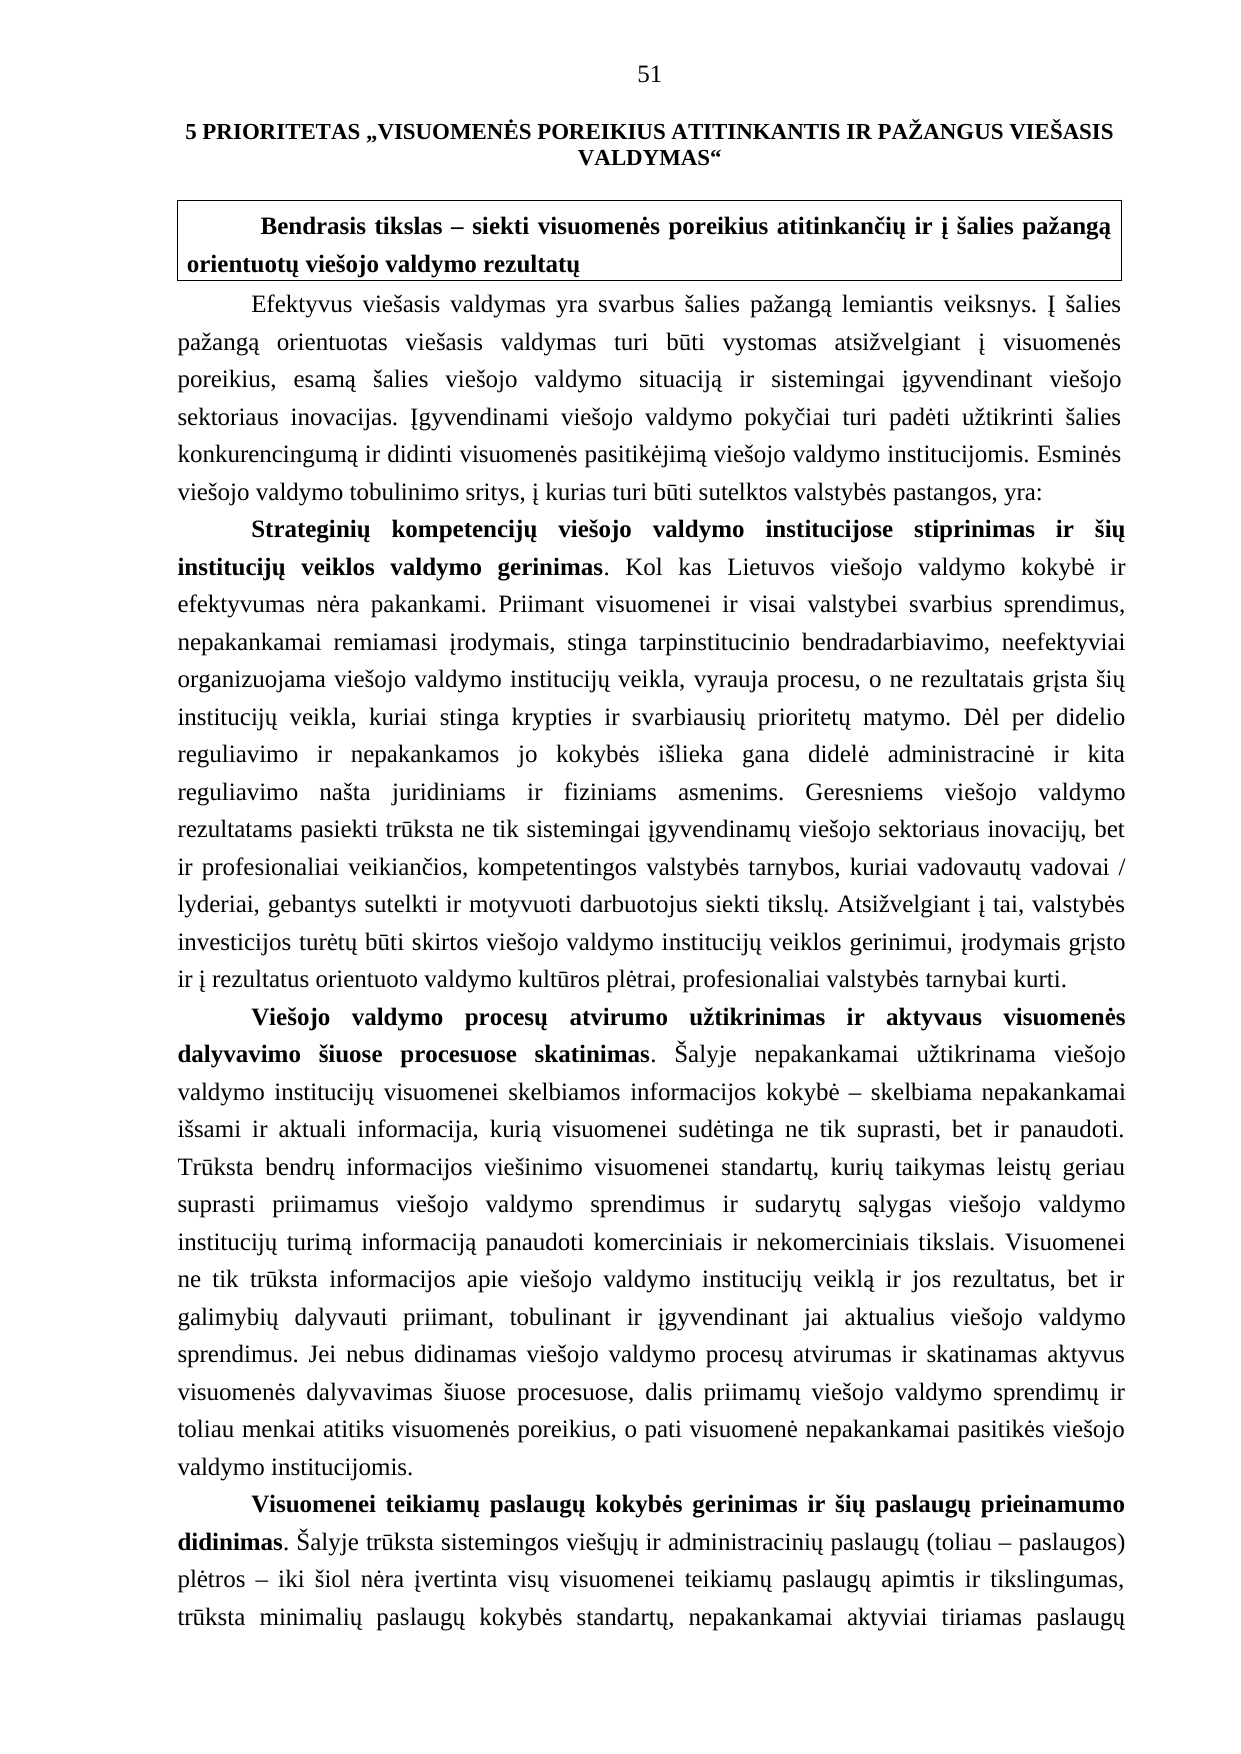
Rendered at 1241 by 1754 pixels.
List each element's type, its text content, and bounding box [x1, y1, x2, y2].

text Visuomenei teikiamų paslaugų kokybės gerinimas ir šių paslaugų prieinamumo didinimas. Šalyje trūksta sistemingos viešųjų ir administracinių paslaugų (toliau – paslaugos) plėtros – iki šiol nėra įvertinta visų visuomenei teikiamų paslaugų apimtis ir tikslingumas, trūksta minimalių paslaugų kokybės standartų, nepakankamai aktyviai tiriamas paslaugų [177, 1481, 1126, 1631]
text 5 PRIORITETAS „Visuomenės poreikius atitinkantis ir pažangus viešasis valdymas“ [177, 118, 1122, 171]
text Efektyvus viešasis valdymas yra svarbus šalies pažangą lemiantis veiksnys. Į šalies pažangą orientuotas viešasis valdymas turi būti vystomas atsižvelgiant į visuomenės poreikius, esamą šalies viešojo valdymo situaciją ir sistemingai įgyvendinant viešojo sektoriaus inovacijas. Įgyvendinami viešojo valdymo pokyčiai turi padėti užtikrinti šalies konkurencingumą ir didinti visuomenės pasitikėjimą viešojo valdymo institucijomis. Esminės viešojo valdymo tobulinimo sritys, į kurias turi būti sutelktos valstybės pastangos, yra: [177, 281, 1122, 506]
text Strateginių kompetencijų viešojo valdymo institucijose stiprinimas ir šių institucijų veiklos valdymo gerinimas. Kol kas Lietuvos viešojo valdymo kokybė ir efektyvumas nėra pakankami. Priimant visuomenei ir visai valstybei svarbius sprendimus, nepakankamai remiamasi įrodymais, stinga tarpinstitucinio bendradarbiavimo, neefektyviai organizuojama viešojo valdymo institucijų veikla, vyrauja procesu, o ne rezultatais grįsta šių institucijų veikla, kuriai stinga krypties ir svarbiausių prioritetų matymo. Dėl per didelio reguliavimo ir nepakankamos jo kokybės išlieka gana didelė administracinė ir kita reguliavimo našta juridiniams ir fiziniams asmenims. Geresniems viešojo valdymo rezultatams pasiekti trūksta ne tik sistemingai įgyvendinamų viešojo sektoriaus inovacijų, bet ir profesionaliai veikiančios, kompetentingos valstybės tarnybos, kuriai vadovautų vadovai / lyderiai, gebantys sutelkti ir motyvuoti darbuotojus siekti tikslų. Atsižvelgiant į tai, valstybės investicijos turėtų būti skirtos viešojo valdymo institucijų veiklos gerinimui, įrodymais grįsto ir į rezultatus orientuoto valdymo kultūros plėtrai, profesionaliai valstybės tarnybai kurti. [177, 506, 1126, 993]
text Viešojo valdymo procesų atvirumo užtikrinimas ir aktyvaus visuomenės dalyvavimo šiuose procesuose skatinimas. Šalyje nepakankamai užtikrinama viešojo valdymo institucijų visuomenei skelbiamos informacijos kokybė – skelbiama nepakankamai išsami ir aktuali informacija, kurią visuomenei sudėtinga ne tik suprasti, bet ir panaudoti. Trūksta bendrų informacijos viešinimo visuomenei standartų, kurių taikymas leistų geriau suprasti priimamus viešojo valdymo sprendimus ir sudarytų sąlygas viešojo valdymo institucijų turimą informaciją panaudoti komerciniais ir nekomerciniais tikslais. Visuomenei ne tik trūksta informacijos apie viešojo valdymo institucijų veiklą ir jos rezultatus, bet ir galimybių dalyvauti priimant, tobulinant ir įgyvendinant jai aktualius viešojo valdymo sprendimus. Jei nebus didinamas viešojo valdymo procesų atvirumas ir skatinamas aktyvus visuomenės dalyvavimas šiuose procesuose, dalis priimamų viešojo valdymo sprendimų ir toliau menkai atitiks visuomenės poreikius, o pati visuomenė nepakankamai pasitikės viešojo valdymo institucijomis. [177, 993, 1126, 1481]
text Bendrasis tikslas – siekti visuomenės poreikius atitinkančių ir į šalies pažangą orientuotų viešojo valdymo rezultatų [178, 201, 1121, 280]
